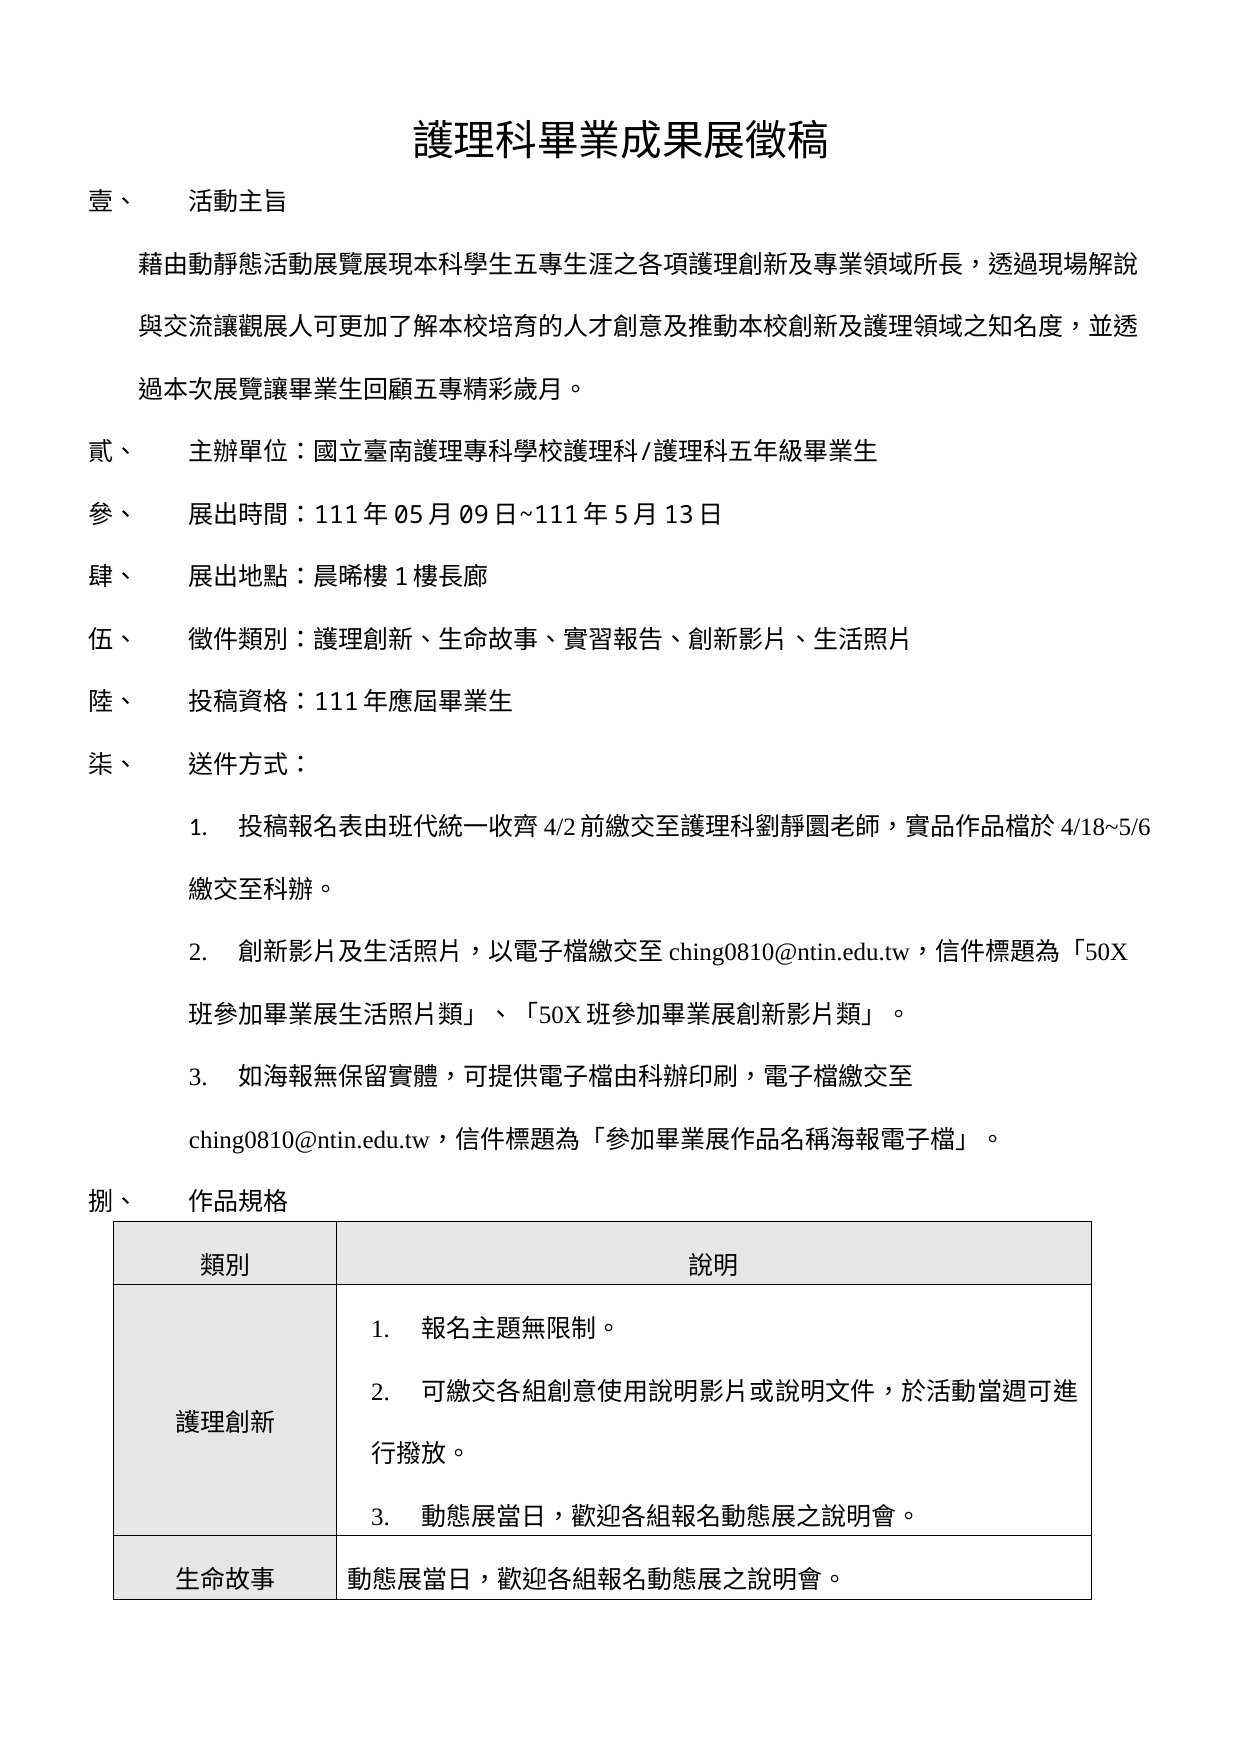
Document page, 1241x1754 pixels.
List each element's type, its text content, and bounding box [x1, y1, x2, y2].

table_header 類別 [114, 1222, 336, 1284]
list 主辦單位：國立臺南護理專科學校護理科/護理科五年級畢業生 [89, 408, 1152, 471]
list 如海報無保留實體，可提供電子檔由科辦印刷，電子檔繳交至ching0810@ntin.edu.tw，信件標題為「參加畢業展作品名稱海報電子檔」。 [189, 1033, 1152, 1158]
list 投稿報名表由班代統一收齊4/2前繳交至護理科劉靜圜老師，實品作品檔於4/18~5/6繳交至科辦。 [189, 783, 1152, 908]
list 徵件類別：護理創新、生命故事、實習報告、創新影片、生活照片 [89, 596, 1152, 658]
list 創新影片及生活照片，以電子檔繳交至ching0810@ntin.edu.tw，信件標題為「50X班參加畢業展生活照片類」、「50X班參加畢業展創新影片類」。 [189, 908, 1152, 1033]
list 送件方式： [89, 721, 1152, 783]
table_cell 生命故事 [114, 1536, 336, 1599]
list 投稿資格：111年應屆畢業生 [89, 658, 1152, 721]
table_cell 護理創新 [114, 1285, 336, 1535]
list 展出時間：111年05月09日~111年5月13日 [89, 471, 1152, 533]
list 作品規格 [89, 1158, 1152, 1221]
list 活動主旨 [89, 158, 1152, 221]
list 展出地點：晨晞樓1樓長廊 [89, 533, 1152, 596]
table_cell 動態展當日，歡迎各組報名動態展之說明會。 [337, 1536, 1091, 1599]
table_cell 報名主題無限制。 可繳交各組創意使用說明影片或說明文件，於活動當週可進行撥放。 動態展當日，歡迎各組報名動態展之說明會。 [337, 1285, 1091, 1535]
text 護理科畢業成果展徵稿 [89, 96, 1152, 158]
table_header 說明 [337, 1222, 1091, 1284]
text 藉由動靜態活動展覽展現本科學生五專生涯之各項護理創新及專業領域所長，透過現場解說與交流讓觀展人可更加了解本校培育的人才創意及推動本校創新及護理領域之知名度，並透過本次展覽讓畢業生回顧五專精彩歲月。 [139, 221, 1152, 408]
